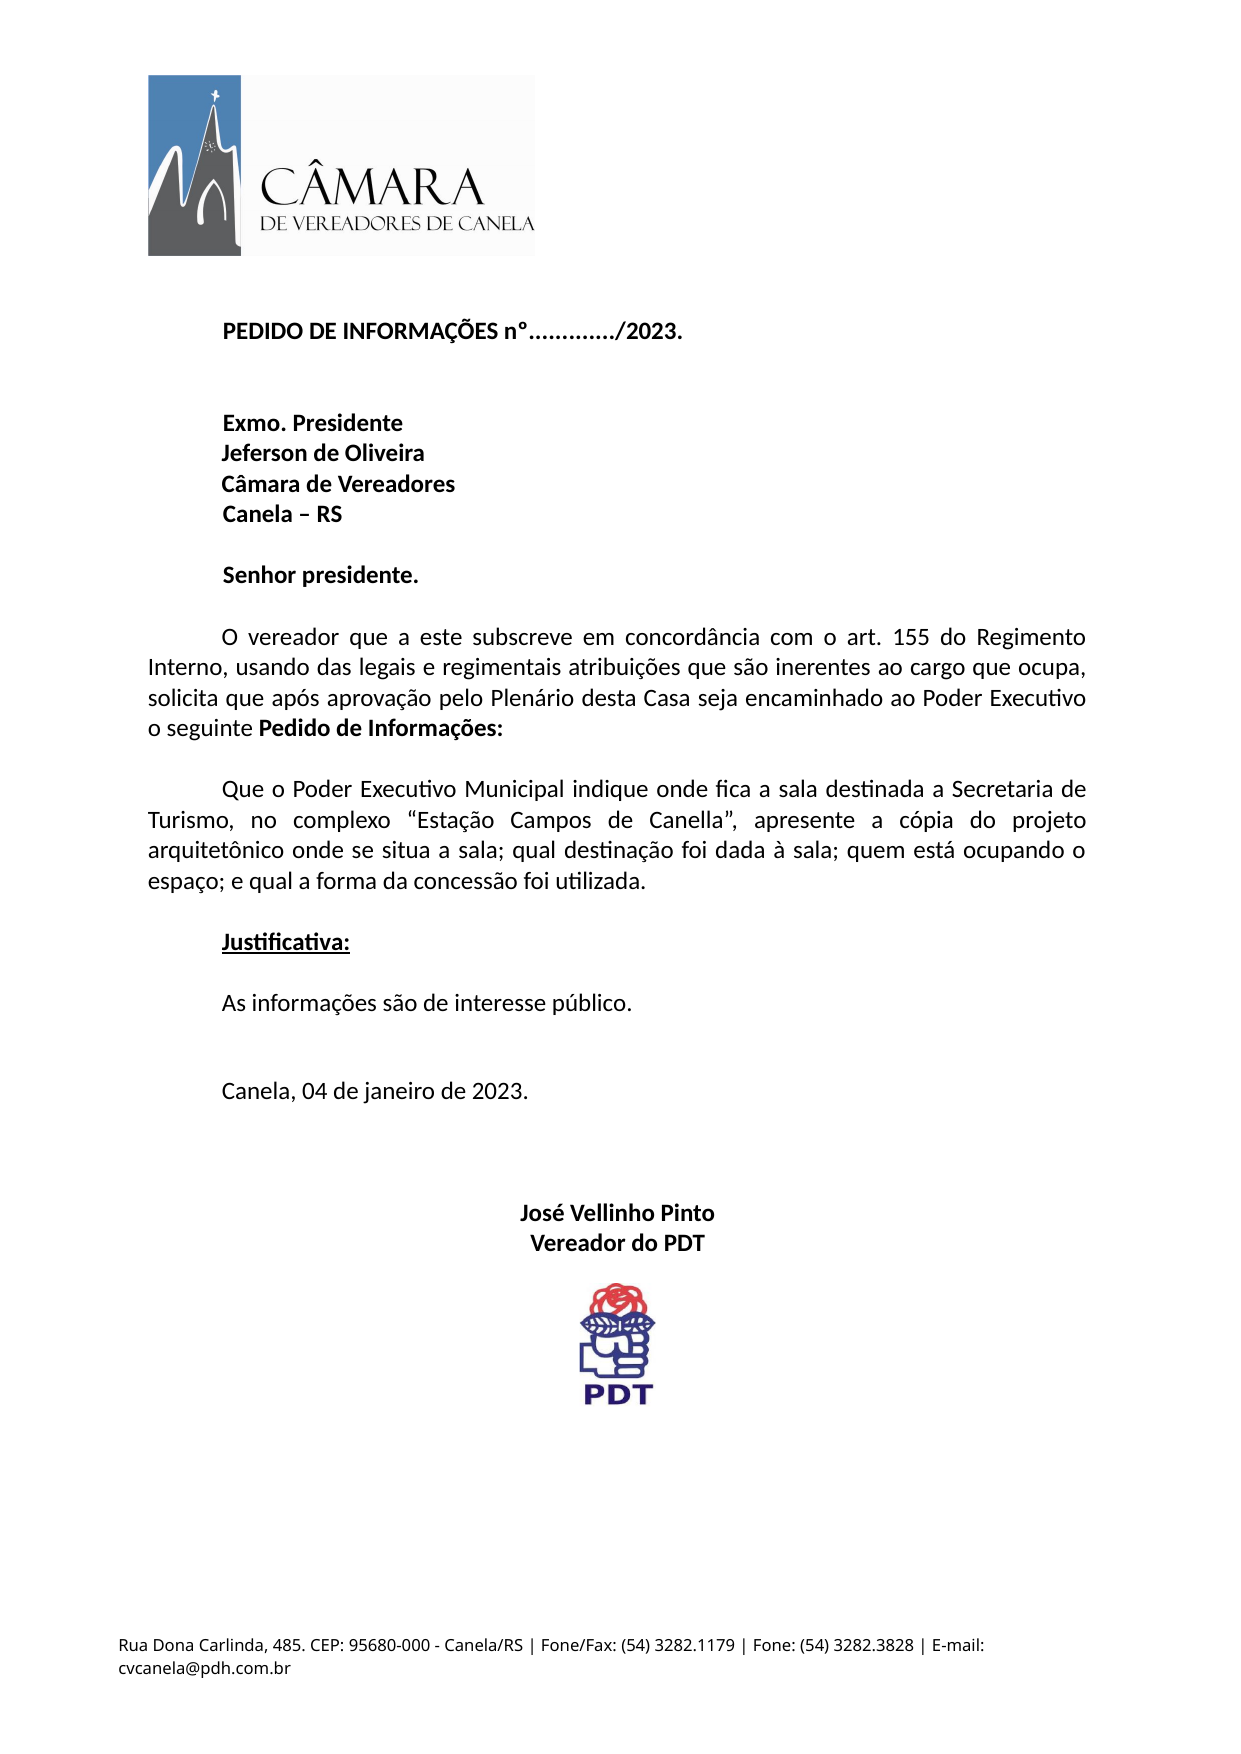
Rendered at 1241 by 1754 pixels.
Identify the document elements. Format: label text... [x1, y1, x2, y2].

text Câmara de Vereadores [148, 468, 1087, 498]
text Canela, 04 de janeiro de 2023. [148, 1075, 1087, 1105]
picture [579, 1283, 656, 1410]
text As informações são de interesse público. [148, 956, 1087, 1017]
text Senhor presidente. [148, 559, 1087, 590]
text José Vellinho Pinto [148, 1197, 1087, 1227]
text Exmo. Presidente [148, 407, 1087, 437]
picture [147, 75, 535, 256]
text Justificativa: [148, 926, 1087, 956]
text Que o Poder Executivo Municipal indique onde fica a sala destinada a Secretaria de Turismo, no complexo “Estação Campos de Canella”, apresente a cópia do projeto arquitetônico onde se situa a sala; qual destinação foi dada à sala; quem está ocupando o espaço; e qual a forma da concessão foi utilizada. [148, 773, 1087, 895]
text Canela – RS [148, 498, 1087, 529]
text PEDIDO DE INFORMAÇÕES nº............./2023. [148, 315, 1087, 346]
text Vereador do PDT [148, 1227, 1087, 1258]
text Jeferson de Oliveira [148, 437, 1087, 468]
text O vereador que a este subscreve em concordância com o art. 155 do Regimento Interno, usando das legais e regimentais atribuições que são inerentes ao cargo que ocupa, solicita que após aprovação pelo Plenário desta Casa seja encaminhado ao Poder Executivo o seguinte Pedido de Informações: [148, 621, 1087, 743]
